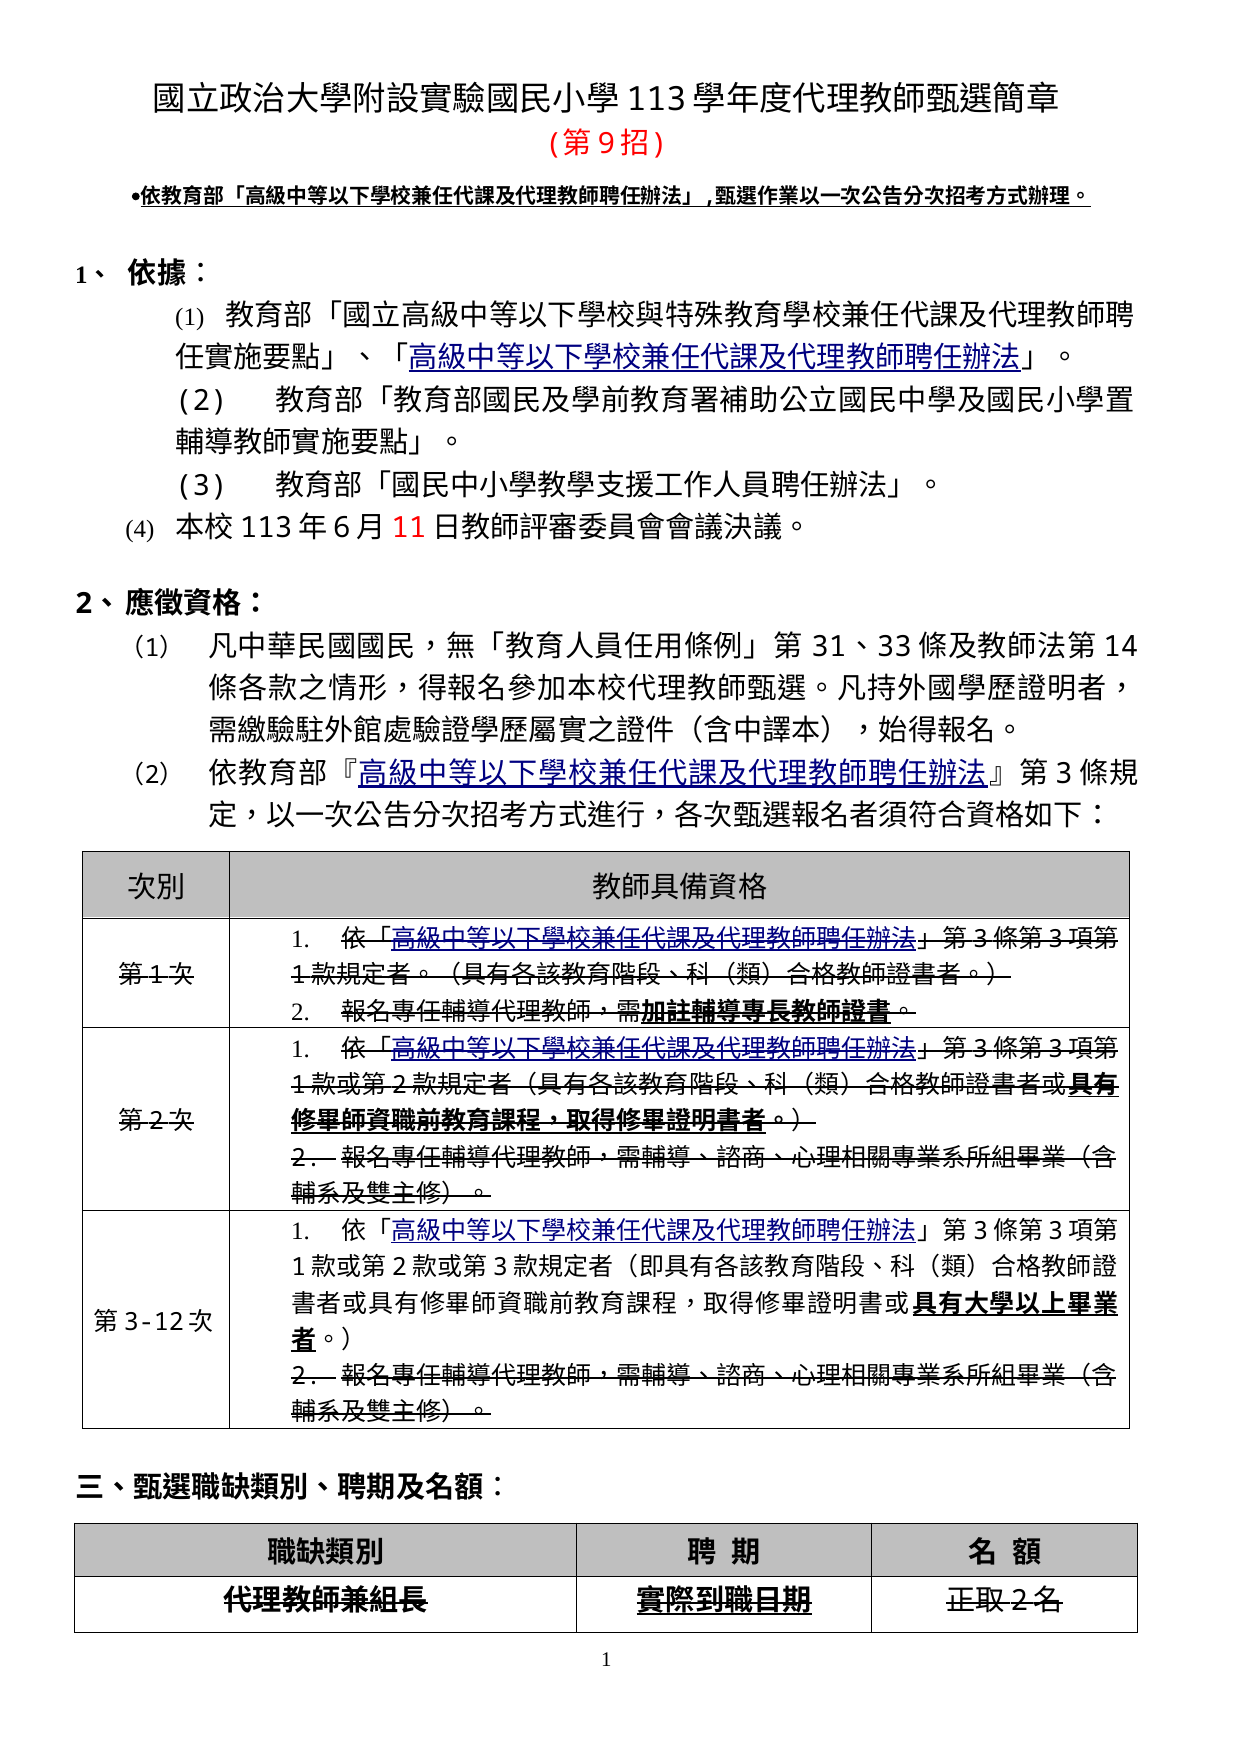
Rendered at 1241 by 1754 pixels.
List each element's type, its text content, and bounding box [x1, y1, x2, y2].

table_header 次別 [83, 852, 229, 917]
list 應徵資格： [75, 580, 1138, 622]
table_cell 實際到職日期 [577, 1577, 871, 1632]
table_cell 依「高級中等以下學校兼任代課及代理教師聘任辦法」第3條第3項第1款或第2款或第3款規定者（即具有各該教育階段、科（類）合格教師證書者或具有修畢師資職前教育課程，取得修畢證明書或具有大學以上畢業者。） 報名專任輔導代理教師，需輔導、諮商、心理相關專業系所組畢業（含輔系及雙主修）。 [230, 1211, 1129, 1428]
list 教育部「國民中小學教學支援工作人員聘任辦法」。 [175, 461, 1137, 503]
list 依教育部『高級中等以下學校兼任代課及代理教師聘任辦法』第3條規定，以一次公告分次招考方式進行，各次甄選報名者須符合資格如下： [119, 749, 1138, 834]
table_cell 正取2名 [872, 1577, 1137, 1632]
table_cell 第1次 [83, 919, 229, 1027]
table_header 職缺類別 [75, 1524, 576, 1576]
table_cell 代理教師兼組長 [75, 1577, 576, 1632]
table_cell 依「高級中等以下學校兼任代課及代理教師聘任辦法」第3條第3項第1款或第2款規定者（具有各該教育階段、科（類）合格教師證書者或具有修畢師資職前教育課程，取得修畢證明書者。） 報名專任輔導代理教師，需輔導、諮商、心理相關專業系所組畢業（含輔系及雙主修）。 [230, 1028, 1129, 1209]
list 教育部「國立高級中等以下學校與特殊教育學校兼任代課及代理教師聘任實施要點」、「高級中等以下學校兼任代課及代理教師聘任辦法」。 [175, 292, 1137, 376]
list 教育部「教育部國民及學前教育署補助公立國民中學及國民小學置輔導教師實施要點」。 [175, 376, 1137, 461]
table_header 名 額 [872, 1524, 1137, 1576]
list 依據： [75, 249, 1137, 292]
list 凡中華民國國民，無「教育人員任用條例」第31、33條及教師法第14條各款之情形，得報名參加本校代理教師甄選。凡持外國學歷證明者，需繳驗駐外館處驗證學歷屬實之證件（含中譯本），始得報名。 [119, 622, 1138, 749]
table_cell 依「高級中等以下學校兼任代課及代理教師聘任辦法」第3條第3項第1款規定者。（具有各該教育階段、科（類）合格教師證書者。） 報名專任輔導代理教師，需加註輔導專長教師證書。 [230, 919, 1129, 1027]
text 國立政治大學附設實驗國民小學113學年度代理教師甄選簡章 [75, 72, 1137, 120]
table_cell 第3-12次 [83, 1211, 229, 1428]
table_header 聘 期 [577, 1524, 871, 1576]
text 三、甄選職缺類別、聘期及名額： [75, 1463, 1137, 1505]
table_cell 第2次 [83, 1028, 229, 1209]
table_header 教師具備資格 [230, 852, 1129, 917]
text (第9招) [75, 120, 1137, 162]
text 依教育部「高級中等以下學校兼任代課及代理教師聘任辦法」,甄選作業以一次公告分次招考方式辦理。 [74, 179, 1149, 210]
list 本校113年6月11日教師評審委員會會議決議。 [125, 503, 1137, 546]
